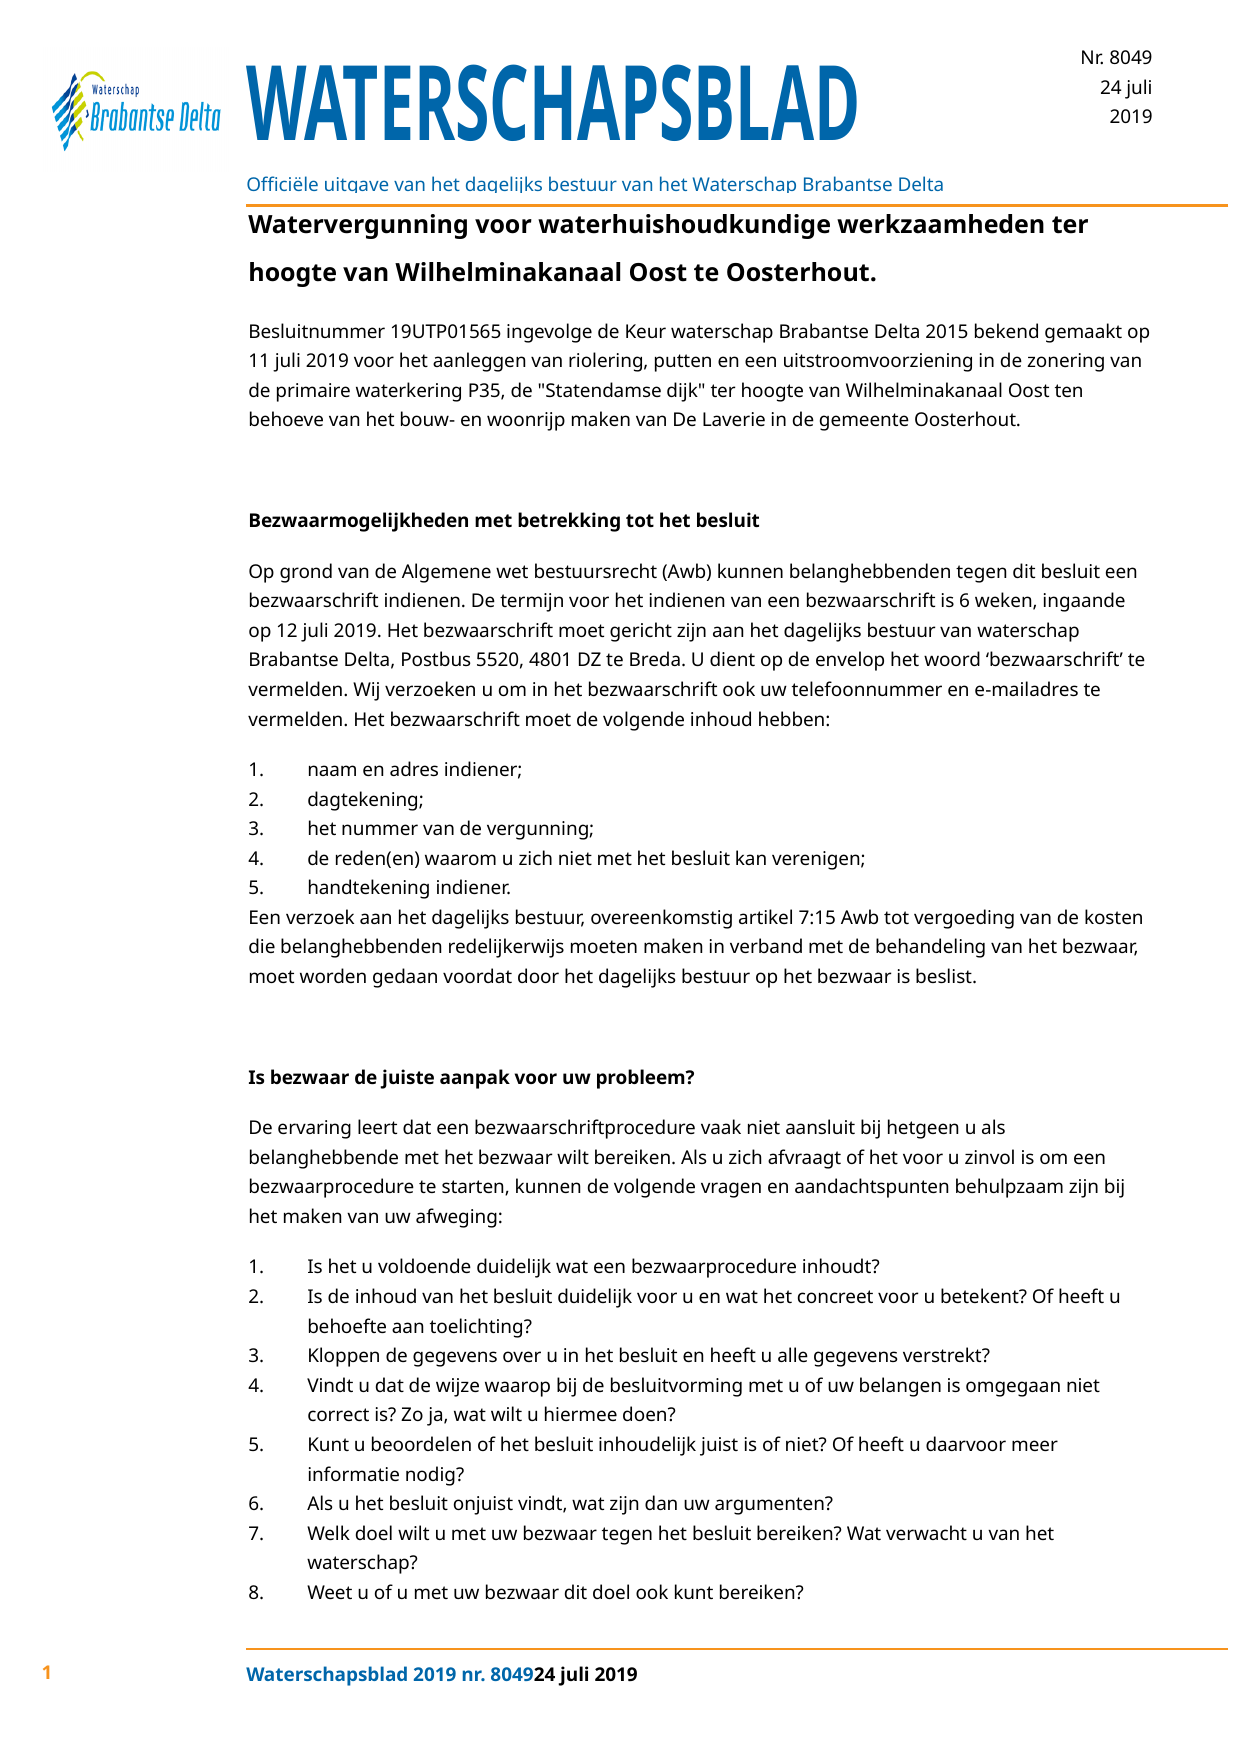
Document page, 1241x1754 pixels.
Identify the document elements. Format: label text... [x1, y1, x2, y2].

text Bezwaarmogelijkheden met betrekking tot het besluit [248, 507, 1152, 533]
list Is de inhoud van het besluit duidelijk voor u en wat het concreet voor u betekent? Of heeft u behoefte aan toelichting? [248, 1283, 1152, 1339]
text Op grond van de Algemene wet bestuursrecht (Awb) kunnen belanghebbenden tegen dit besluit een bezwaarschrift indienen. De termijn voor het indienen van een bezwaarschrift is 6 weken, ingaande op 12 juli 2019. Het bezwaarschrift moet gericht zijn aan het dagelijks bestuur van waterschap Brabantse Delta, Postbus 5520, 4801 DZ te Breda. U dient op de envelop het woord ‘bezwaarschrift’ te vermelden. Wij verzoeken u om in het bezwaarschrift ook uw telefoonnummer en e‑mailadres te vermelden. Het bezwaarschrift moet de volgende inhoud hebben: [248, 558, 1152, 732]
list naam en adres indiener; [248, 756, 1152, 782]
text De ervaring leert dat een bezwaarschriftprocedure vaak niet aansluit bij hetgeen u als belanghebbende met het bezwaar wilt bereiken. Als u zich afvraagt of het voor u zinvol is om een bezwaarprocedure te starten, kunnen de volgende vragen en aandachtspunten behulpzaam zijn bij het maken van uw afweging: [248, 1114, 1152, 1229]
text Is bezwaar de juiste aanpak voor uw probleem? [248, 1064, 1152, 1090]
list de reden(en) waarom u zich niet met het besluit kan verenigen; [248, 845, 1152, 871]
text Watervergunning voor waterhuishoudkundige werkzaamheden ter hoogte van Wilhelminakanaal Oost te Oosterhout. [248, 207, 1152, 288]
list Welk doel wilt u met uw bezwaar tegen het besluit bereiken? Wat verwacht u van het waterschap? [248, 1520, 1152, 1575]
text Een verzoek aan het dagelijks bestuur, overeenkomstig artikel 7:15 Awb tot vergoeding van de kosten die belanghebbenden redelijkerwijs moeten maken in verband met de behandeling van het bezwaar, moet worden gedaan voordat door het dagelijks bestuur op het bezwaar is beslist. [248, 904, 1152, 989]
list Als u het besluit onjuist vindt, wat zijn dan uw argumenten? [248, 1490, 1152, 1516]
list dagtekening; [248, 786, 1152, 812]
picture [41, 47, 231, 172]
text Besluitnummer 19UTP01565 ingevolge de Keur waterschap Brabantse Delta 2015 bekend gemaakt op 11 juli 2019 voor het aanleggen van riolering, putten en een uitstroomvoorziening in de zonering van de primaire waterkering P35, de "Statendamse dijk" ter hoogte van Wilhelminakanaal Oost ten behoeve van het bouw- en woonrijp maken van De Laverie in de gemeente Oosterhout. [248, 318, 1152, 432]
list Is het u voldoende duidelijk wat een bezwaarprocedure inhoudt? [248, 1254, 1152, 1279]
list Kloppen de gegevens over u in het besluit en heeft u alle gegevens verstrekt? [248, 1342, 1152, 1368]
list Kunt u beoordelen of het besluit inhoudelijk juist is of niet? Of heeft u daarvoor meer informatie nodig? [248, 1431, 1152, 1487]
list Weet u of u met uw bezwaar dit doel ook kunt bereiken? [248, 1579, 1152, 1605]
list handtekening indiener. [248, 874, 1152, 900]
list het nummer van de vergunning; [248, 815, 1152, 841]
list Vindt u dat de wijze waarop bij de besluitvorming met u of uw belangen is omgegaan niet correct is? Zo ja, wat wilt u hiermee doen? [248, 1372, 1152, 1427]
